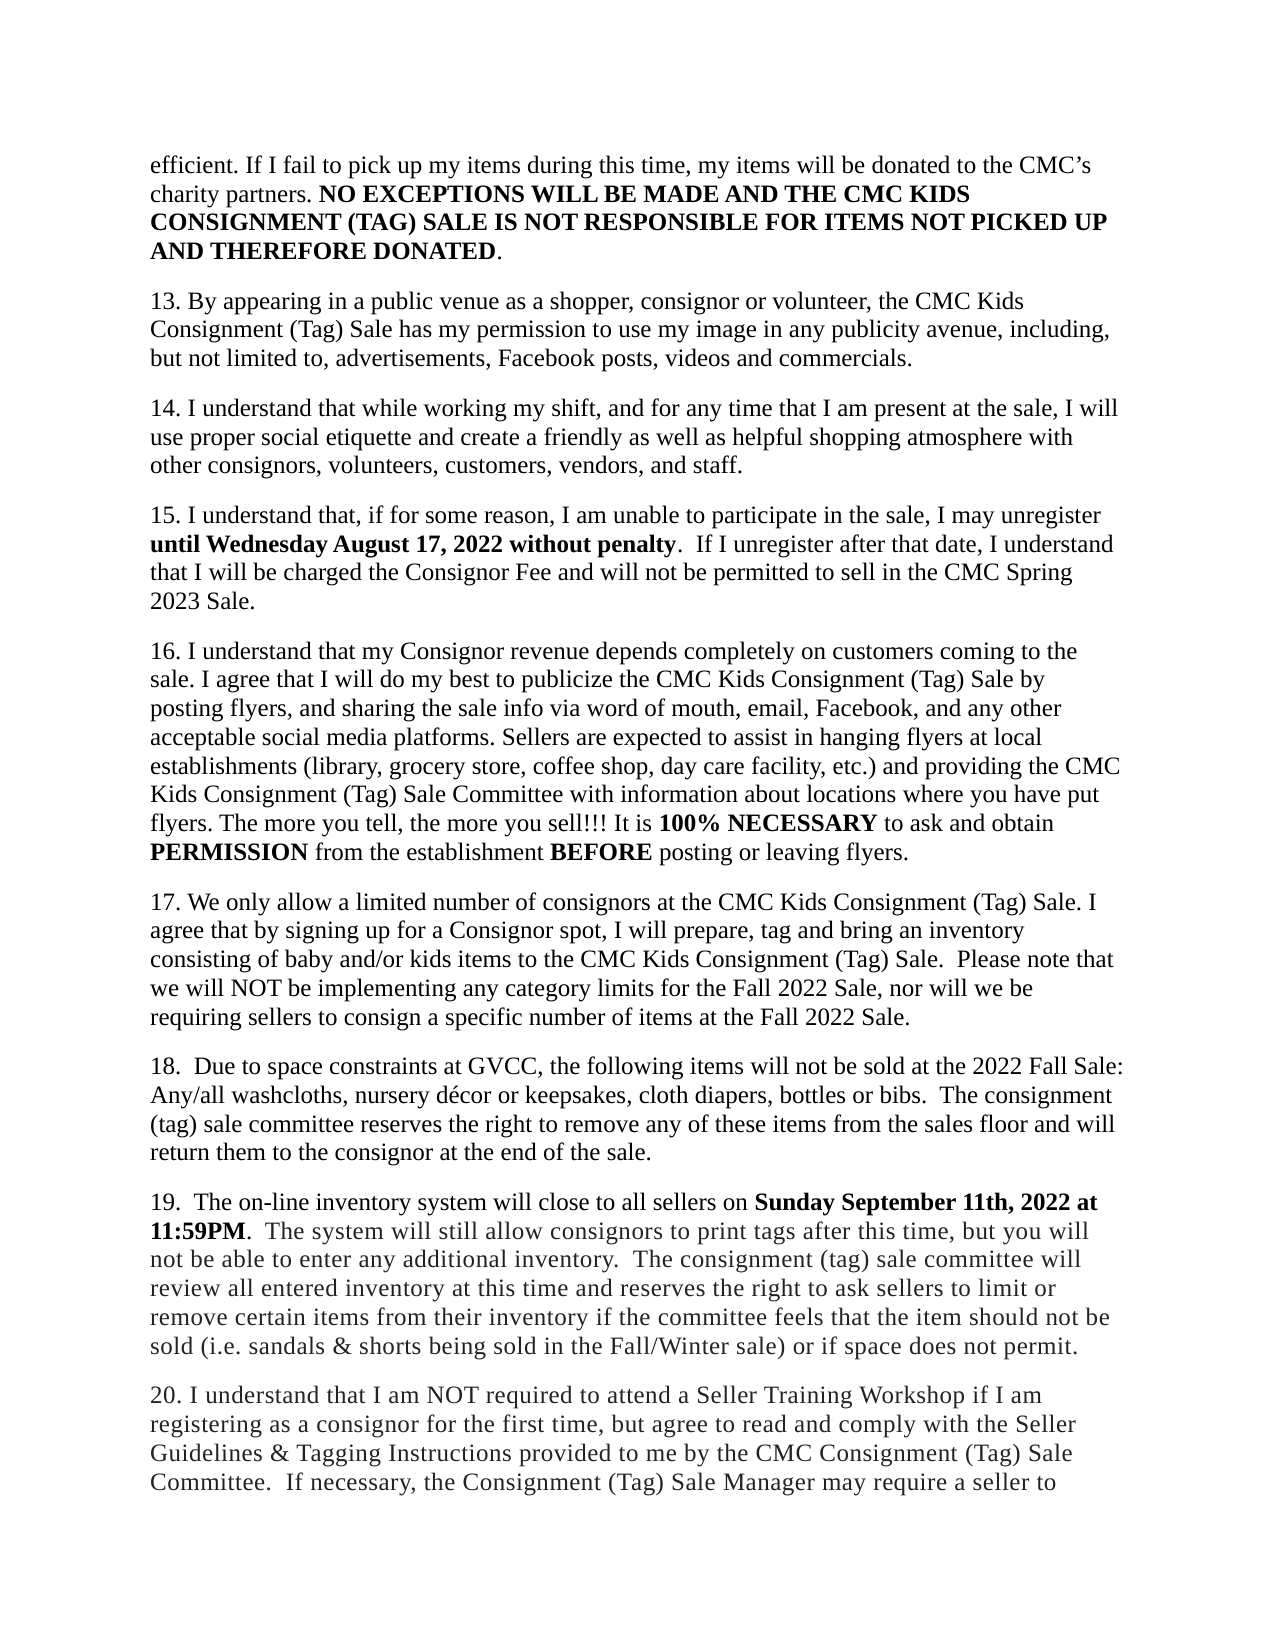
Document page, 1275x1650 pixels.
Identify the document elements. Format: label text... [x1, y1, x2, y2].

text 15. I understand that, if for some reason, I am unable to participate in the sale, I may unregister until Wednesday August 17, 2022 without penalty. If I unregister after that date, I understand that I will be charged the Consignor Fee and will not be permitted to sell in the CMC Spring 2023 Sale. [150, 500, 1125, 615]
text 14. I understand that while working my shift, and for any time that I am present at the sale, I will use proper social etiquette and create a friendly as well as helpful shopping atmosphere with other consignors, volunteers, customers, vendors, and staff. [150, 393, 1125, 479]
text 18. Due to space constraints at GVCC, the following items will not be sold at the 2022 Fall Sale: Any/all washcloths, nursery décor or keepsakes, cloth diapers, bottles or bibs. The consignment (tag) sale committee reserves the right to remove any of these items from the sales floor and will return them to the consignor at the end of the sale. [150, 1051, 1125, 1166]
text efficient. If I fail to pick up my items during this time, my items will be donated to the CMC’s charity partners. NO EXCEPTIONS WILL BE MADE AND THE CMC KIDS CONSIGNMENT (TAG) SALE IS NOT RESPONSIBLE FOR ITEMS NOT PICKED UP AND THEREFORE DONATED. [150, 150, 1125, 265]
text 19. The on-line inventory system will close to all sellers on Sunday September 11th, 2022 at 11:59PM. The system will still allow consignors to print tags after this time, but you will not be able to enter any additional inventory. The consignment (tag) sale committee will review all entered inventory at this time and reserves the right to ask sellers to limit or remove certain items from their inventory if the committee feels that the item should not be sold (i.e. sandals & shorts being sold in the Fall/Winter sale) or if space does not permit. [150, 1187, 1125, 1359]
text 20. I understand that I am NOT required to attend a Seller Training Workshop if I am registering as a consignor for the first time, but agree to read and comply with the Seller Guidelines & Tagging Instructions provided to me by the CMC Consignment (Tag) Sale Committee. If necessary, the Consignment (Tag) Sale Manager may require a seller to [150, 1380, 1125, 1495]
text 13. By appearing in a public venue as a shopper, consignor or volunteer, the CMC Kids Consignment (Tag) Sale has my permission to use my image in any publicity avenue, including, but not limited to, advertisements, Facebook posts, videos and commercials. [150, 286, 1125, 372]
text 16. I understand that my Consignor revenue depends completely on customers coming to the sale. I agree that I will do my best to publicize the CMC Kids Consignment (Tag) Sale by posting flyers, and sharing the sale info via word of mouth, email, Facebook, and any other acceptable social media platforms. Sellers are expected to assist in hanging flyers at local establishments (library, grocery store, coffee shop, day care facility, etc.) and providing the CMC Kids Consignment (Tag) Sale Committee with information about locations where you have put flyers. The more you tell, the more you sell!!! It is 100% NECESSARY to ask and obtain PERMISSION from the establishment BEFORE posting or leaving flyers. [150, 636, 1125, 866]
text 17. We only allow a limited number of consignors at the CMC Kids Consignment (Tag) Sale. I agree that by signing up for a Consignor spot, I will prepare, tag and bring an inventory consisting of baby and/or kids items to the CMC Kids Consignment (Tag) Sale. Please note that we will NOT be implementing any category limits for the Fall 2022 Sale, nor will we be requiring sellers to consign a specific number of items at the Fall 2022 Sale. [150, 887, 1125, 1030]
